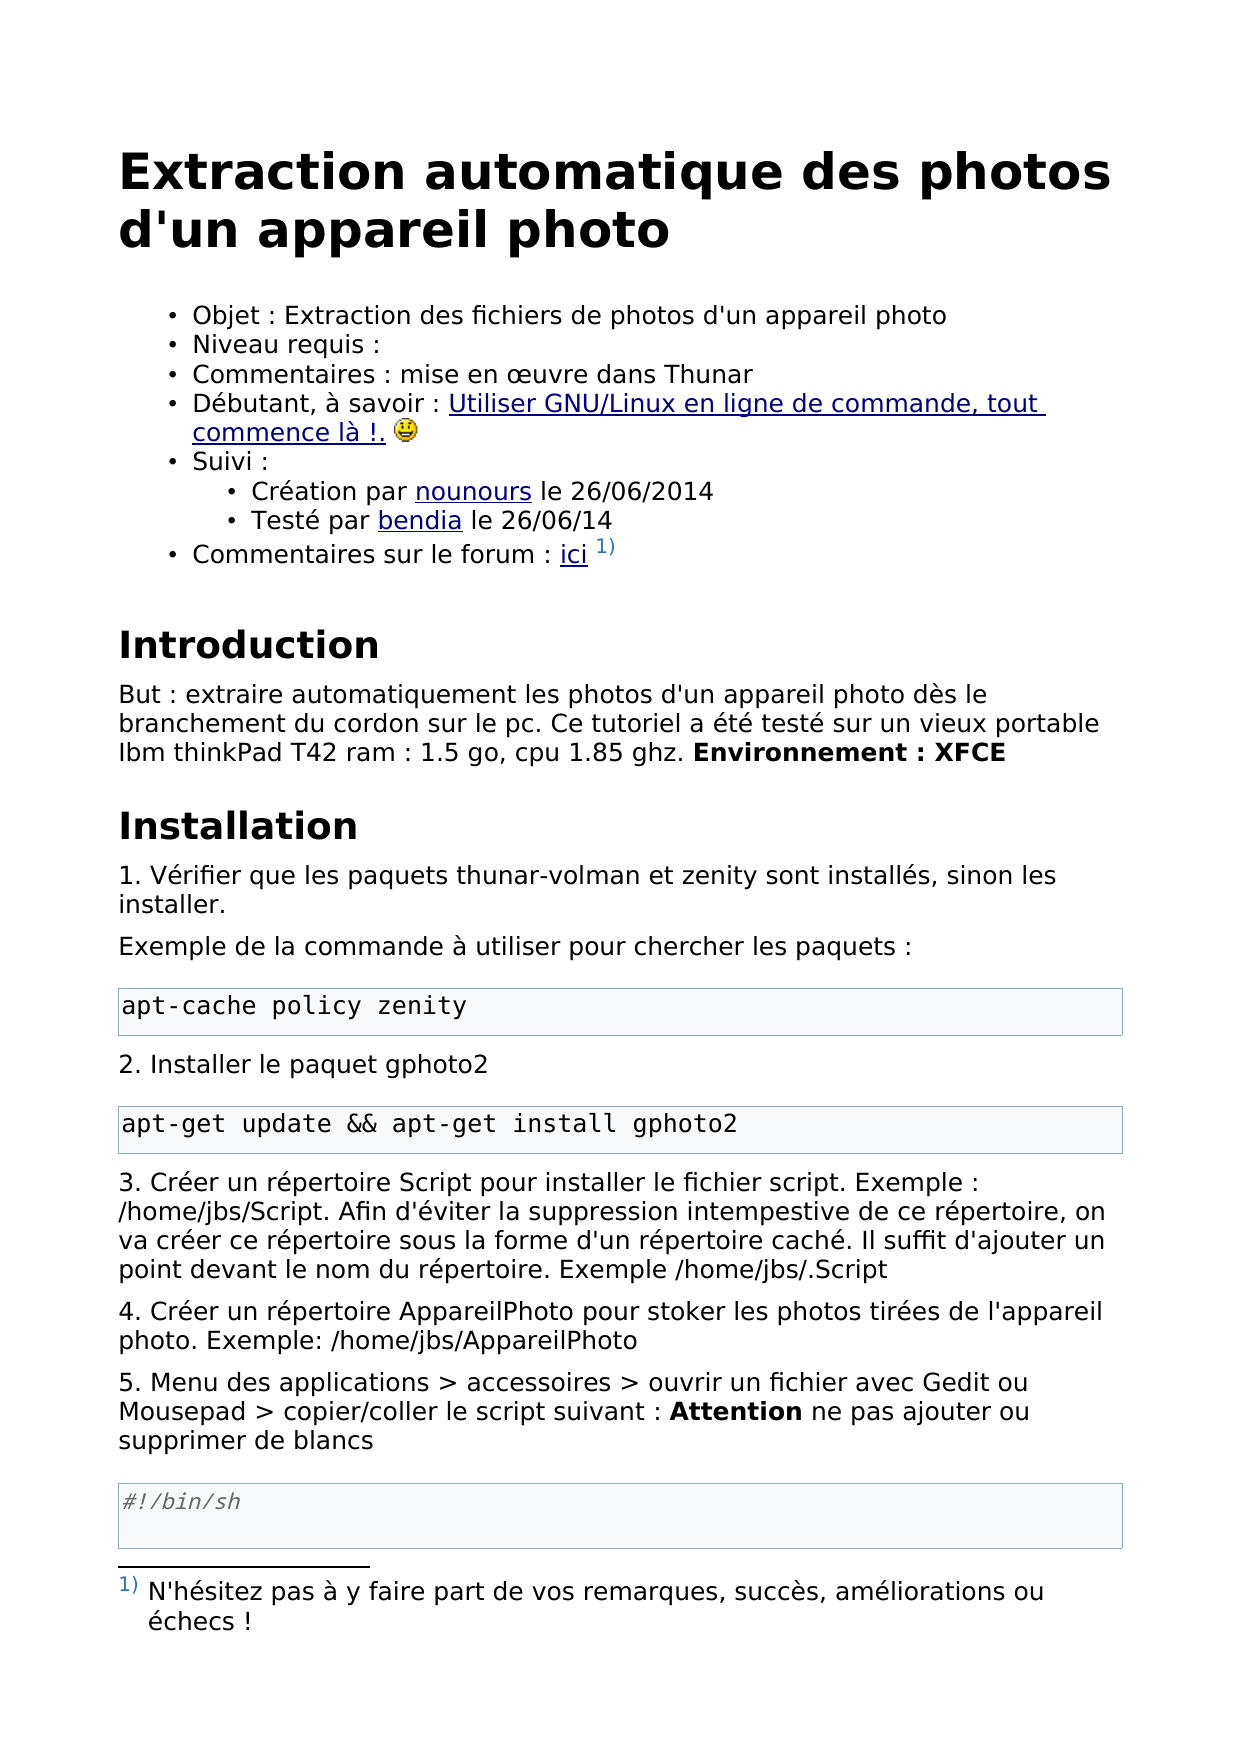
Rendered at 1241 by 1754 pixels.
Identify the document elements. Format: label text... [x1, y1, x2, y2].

table_header apt-cache policy zenity [119, 989, 1122, 1035]
list Débutant, à savoir : Utiliser GNU/Linux en ligne de commande, tout commence là !. [177, 389, 1122, 448]
list Testé par bendia le 26/06/14 [236, 506, 1122, 535]
text Exemple de la commande à utiliser pour chercher les paquets : [118, 932, 1122, 961]
text 4. Créer un répertoire AppareilPhoto pour stoker les photos tirées de l'appareil photo. Exemple: /home/jbs/AppareilPhoto [118, 1297, 1122, 1356]
picture [394, 418, 418, 442]
text 1. Vérifier que les paquets thunar-volman et zenity sont installés, sinon les installer. [118, 861, 1122, 919]
table_header #!/bin/sh [119, 1484, 1122, 1548]
list Niveau requis : [177, 331, 1122, 360]
text 5. Menu des applications > accessoires > ouvrir un fichier avec Gedit ou Mousepad > copier/coller le script suivant : Attention ne pas ajouter ou supprimer de blancs [118, 1368, 1122, 1456]
list N'hésitez pas à y faire part de vos remarques, succès, améliorations ou échecs ! [118, 1573, 1122, 1636]
list Suivi : [177, 448, 1122, 477]
text But : extraire automatiquement les photos d'un appareil photo dès le branchement du cordon sur le pc. Ce tutoriel a été testé sur un vieux portable Ibm thinkPad T42 ram : 1.5 go, cpu 1.85 ghz. Environnement : XFCE [118, 680, 1122, 767]
subtitle Introduction [118, 624, 1122, 667]
subtitle Installation [118, 805, 1122, 848]
list Création par nounours le 26/06/2014 [236, 477, 1122, 506]
text 2. Installer le paquet gphoto2 [118, 1050, 1122, 1079]
subtitle Extraction automatique des photos d'un appareil photo [118, 143, 1122, 259]
text 3. Créer un répertoire Script pour installer le fichier script. Exemple : /home/jbs/Script. Afin d'éviter la suppression intempestive de ce répertoire, on va créer ce répertoire sous la forme d'un répertoire caché. Il suffit d'ajouter un point devant le nom du répertoire. Exemple /home/jbs/.Script [118, 1168, 1122, 1285]
table_header apt-get update && apt-get install gphoto2 [119, 1107, 1122, 1153]
list Commentaires sur le forum : ici [177, 535, 1122, 569]
list Objet : Extraction des fichiers de photos d'un appareil photo [177, 302, 1122, 331]
list Commentaires : mise en œuvre dans Thunar [177, 360, 1122, 389]
